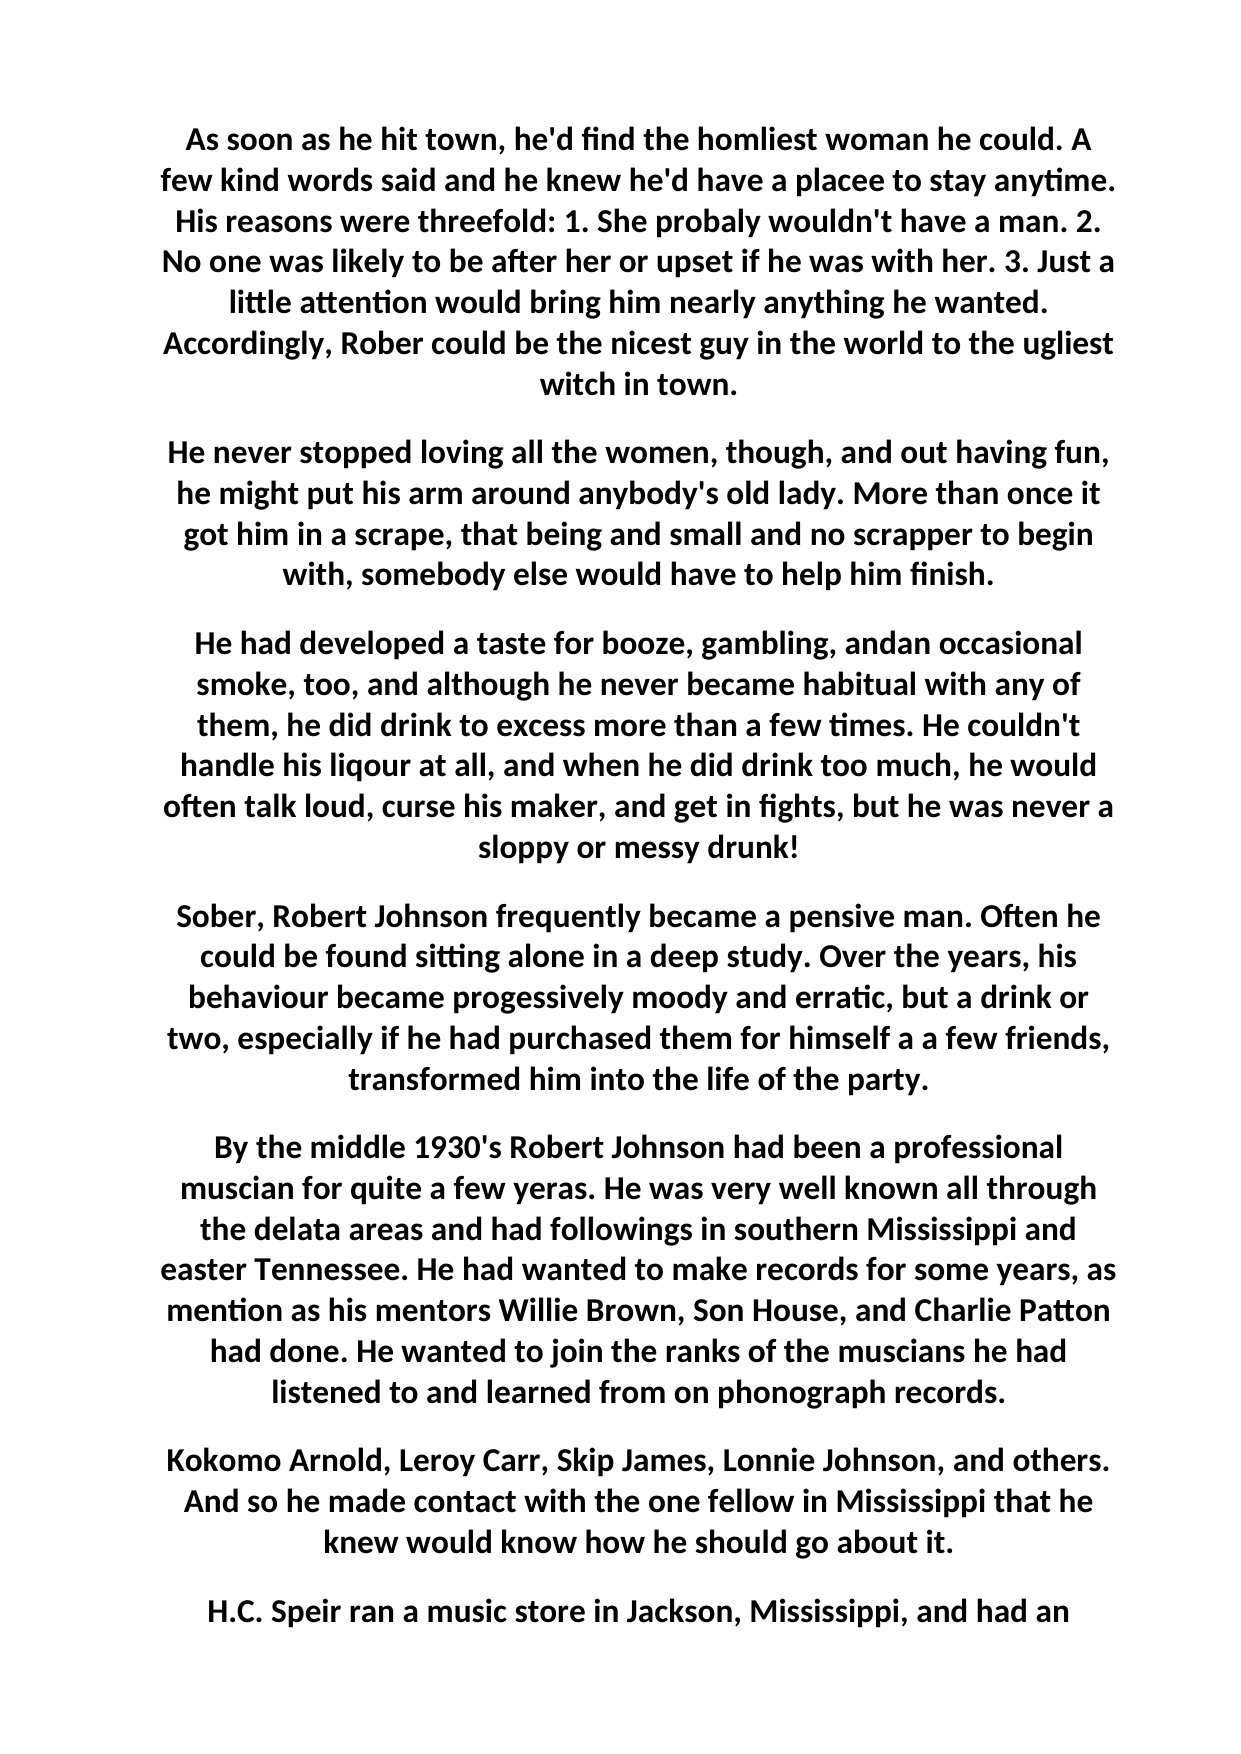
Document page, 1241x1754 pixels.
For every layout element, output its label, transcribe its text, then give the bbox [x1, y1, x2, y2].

text Sober, Robert Johnson frequently became a pensive man. Often he could be found sitting alone in a deep study. Over the years, his behaviour became progessively moody and erratic, but a drink or two, especially if he had purchased them for himself a a few friends, transformed him into the life of the party. [156, 894, 1122, 1098]
text He had developed a taste for booze, gambling, andan occasional smoke, too, and although he never became habitual with any of them, he did drink to excess more than a few times. He couldn't handle his liqour at all, and when he did drink too much, he would often talk loud, curse his maker, and get in fights, but he was never a sloppy or messy drunk! [156, 622, 1122, 867]
text H.C. Speir ran a music store in Jackson, Mississippi, and had an [156, 1589, 1122, 1630]
text By the middle 1930's Robert Johnson had been a professional muscian for quite a few yeras. He was very well known all through the delata areas and had followings in southern Mississippi and easter Tennessee. He had wanted to make records for some years, as mention as his mentors Willie Brown, Son House, and Charlie Patton had done. He wanted to join the ranks of the muscians he had listened to and learned from on phonograph records. [156, 1126, 1122, 1411]
text Kokomo Arnold, Leroy Carr, Skip James, Lonnie Johnson, and others. And so he made contact with the one fellow in Mississippi that he knew would know how he should go about it. [156, 1439, 1122, 1562]
text As soon as he hit town, he'd find the homliest woman he could. A few kind words said and he knew he'd have a placee to stay anytime. His reasons were threefold: 1. She probaly wouldn't have a man. 2. No one was likely to be after her or upset if he was with her. 3. Just a little attention would bring him nearly anything he wanted. Accordingly, Rober could be the nicest guy in the world to the ugliest witch in town. [156, 118, 1122, 403]
text He never stopped loving all the women, though, and out having fun, he might put his arm around anybody's old lady. More than once it got him in a scrape, that being and small and no scrapper to begin with, somebody else would have to help him finish. [156, 431, 1122, 594]
